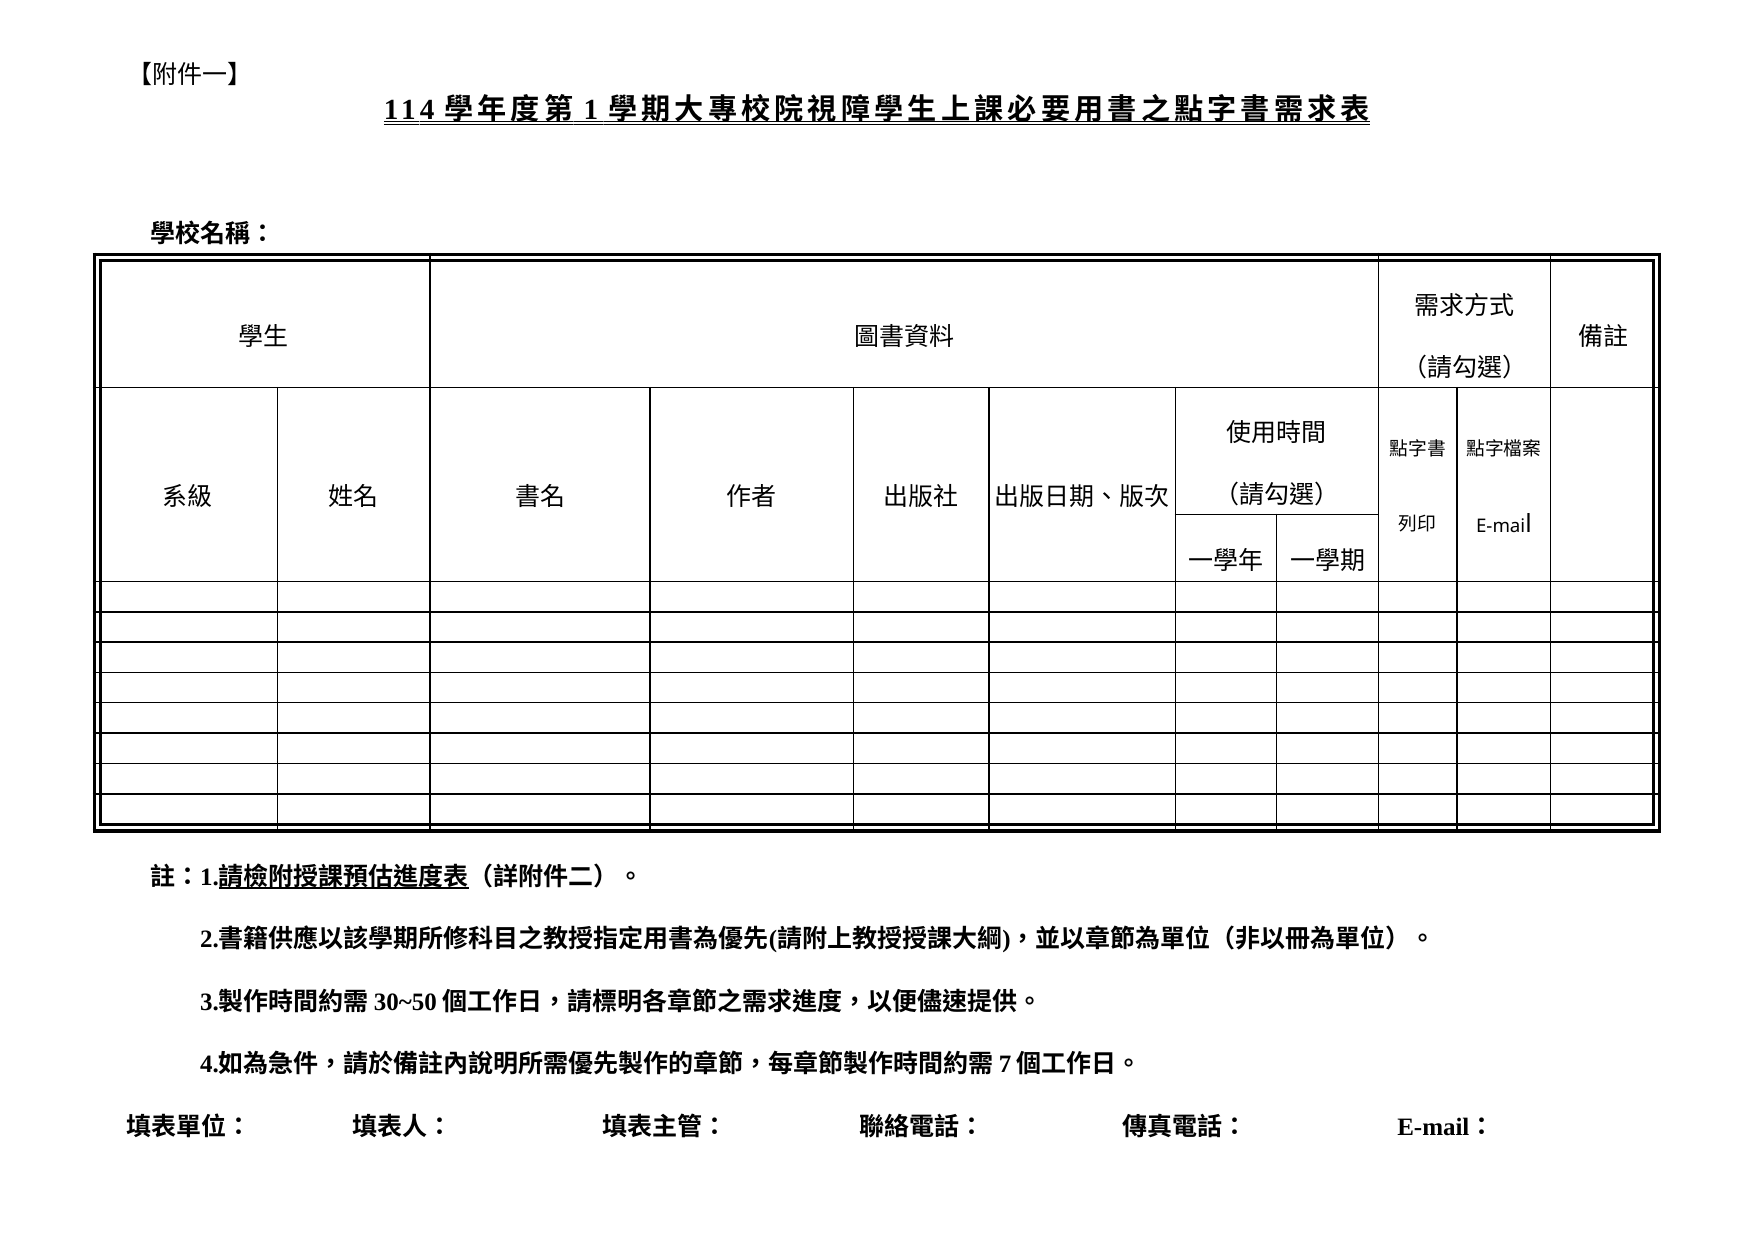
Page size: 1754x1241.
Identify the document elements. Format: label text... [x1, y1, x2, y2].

table_cell [651, 613, 853, 641]
table_cell [1176, 703, 1276, 732]
table_cell [854, 613, 988, 641]
table_cell [651, 795, 853, 823]
table_cell [1176, 643, 1276, 672]
table_cell [1379, 703, 1456, 732]
table_cell [278, 582, 429, 611]
table_cell [102, 734, 277, 762]
table_cell 點字檔案E-mail [1458, 388, 1550, 581]
text 註：1.請檢附授課預估進度表（詳附件二）。 [150, 833, 1604, 895]
table_cell [854, 703, 988, 732]
table_cell [431, 613, 649, 641]
table_cell [990, 703, 1175, 732]
table_cell 出版社 [854, 388, 988, 581]
table_cell [1379, 673, 1456, 702]
table_cell [854, 643, 988, 672]
table_cell [1551, 613, 1652, 641]
table_header 填表主管： [568, 1083, 831, 1142]
table_cell [102, 795, 277, 823]
table_cell [990, 795, 1175, 823]
table_cell [102, 703, 277, 732]
table_header 需求方式 （請勾選） [1379, 262, 1550, 387]
table_cell [1458, 673, 1550, 702]
text 4.如為急件，請於備註內說明所需優先製作的章節，每章節製作時間約需7個工作日。 [150, 1020, 1604, 1082]
table_cell [1458, 643, 1550, 672]
table_cell [1458, 795, 1550, 823]
table_cell [990, 673, 1175, 702]
table_header 學生 [97, 256, 429, 387]
table_cell [651, 582, 853, 611]
table_cell [1176, 673, 1276, 702]
table_cell [278, 643, 429, 672]
table_cell [1551, 388, 1652, 581]
table_cell [990, 764, 1175, 793]
table_cell [1379, 795, 1456, 823]
table_cell 姓名 [278, 388, 429, 581]
table_cell [1458, 764, 1550, 793]
table_cell [431, 582, 649, 611]
table_header 圖書資料 [431, 262, 1378, 387]
table_cell [1277, 764, 1378, 793]
table_cell [1379, 643, 1456, 672]
table_cell [1176, 795, 1276, 823]
table_header 填表人： [305, 1083, 568, 1142]
table_cell [651, 643, 853, 672]
table_cell [990, 734, 1175, 762]
table_cell [1551, 673, 1652, 702]
table_cell [990, 613, 1175, 641]
table_cell [651, 764, 853, 793]
table_cell 一學期 [1277, 515, 1378, 581]
table_cell [854, 673, 988, 702]
table_cell [651, 673, 853, 702]
text 【附件一】 [128, 54, 256, 91]
table_cell [431, 703, 649, 732]
table_cell [854, 764, 988, 793]
table_header E-mail： [1357, 1083, 1630, 1142]
table_cell [102, 764, 277, 793]
table_cell [651, 734, 853, 762]
table_cell [1379, 613, 1456, 641]
text 3.製作時間約需30~50個工作日，請標明各章節之需求進度，以便儘速提供。 [150, 957, 1604, 1020]
table_cell [1176, 734, 1276, 762]
table_cell [1379, 764, 1456, 793]
table_cell [1176, 613, 1276, 641]
table_cell 一學年 [1176, 515, 1276, 581]
table_cell [1551, 734, 1652, 762]
table_cell [1277, 673, 1378, 702]
table_cell [431, 795, 649, 823]
table_cell [1551, 795, 1652, 823]
table_cell [1458, 582, 1550, 611]
table_cell [854, 734, 988, 762]
text 114學年度第1學期大專校院視障學生上課必要用書之點字書需求表 [112, 47, 1604, 127]
table_cell [1277, 613, 1378, 641]
table_cell 點字書 列印 [1379, 388, 1456, 581]
table_cell [651, 703, 853, 732]
table_cell [1277, 795, 1378, 823]
table_cell [854, 795, 988, 823]
table_cell [990, 582, 1175, 611]
table_cell [102, 643, 277, 672]
text 學校名稱： [150, 190, 1604, 252]
table_cell [278, 613, 429, 641]
table_cell [1277, 643, 1378, 672]
table_cell [1176, 582, 1276, 611]
table_cell [278, 703, 429, 732]
table_cell [1379, 734, 1456, 762]
table_cell [1551, 582, 1652, 611]
table_cell [278, 764, 429, 793]
table_cell [102, 582, 277, 611]
table_cell [1551, 643, 1652, 672]
table_cell [102, 673, 277, 702]
table_cell [1458, 613, 1550, 641]
table_cell [1551, 764, 1652, 793]
table_cell [278, 734, 429, 762]
table_header 聯絡電話： [831, 1083, 1094, 1142]
table_cell [431, 734, 649, 762]
table_cell [1458, 734, 1550, 762]
table_cell [431, 643, 649, 672]
table_cell [1458, 703, 1550, 732]
table_cell [278, 795, 429, 823]
table_cell [431, 673, 649, 702]
table_cell 作者 [651, 388, 853, 581]
table_header 備註 [1551, 256, 1657, 387]
table_cell [1277, 734, 1378, 762]
table_cell 使用時間 （請勾選） [1176, 388, 1378, 513]
table_cell [102, 613, 277, 641]
table_cell 系級 [102, 388, 277, 581]
table_header 填表單位： [124, 1083, 305, 1142]
table_cell 出版日期、版次 [990, 388, 1175, 581]
table_cell [431, 764, 649, 793]
table_cell [1277, 703, 1378, 732]
table_cell [278, 673, 429, 702]
table_cell [1176, 764, 1276, 793]
table_cell 書名 [431, 388, 649, 581]
table_cell [990, 643, 1175, 672]
table_header 傳真電話： [1094, 1083, 1357, 1142]
table_cell [1277, 582, 1378, 611]
table_cell [1379, 582, 1456, 611]
table_cell [854, 582, 988, 611]
text 2.書籍供應以該學期所修科目之教授指定用書為優先(請附上教授授課大綱)，並以章節為單位（非以冊為單位）。 [150, 895, 1604, 957]
table_cell [1551, 703, 1652, 732]
